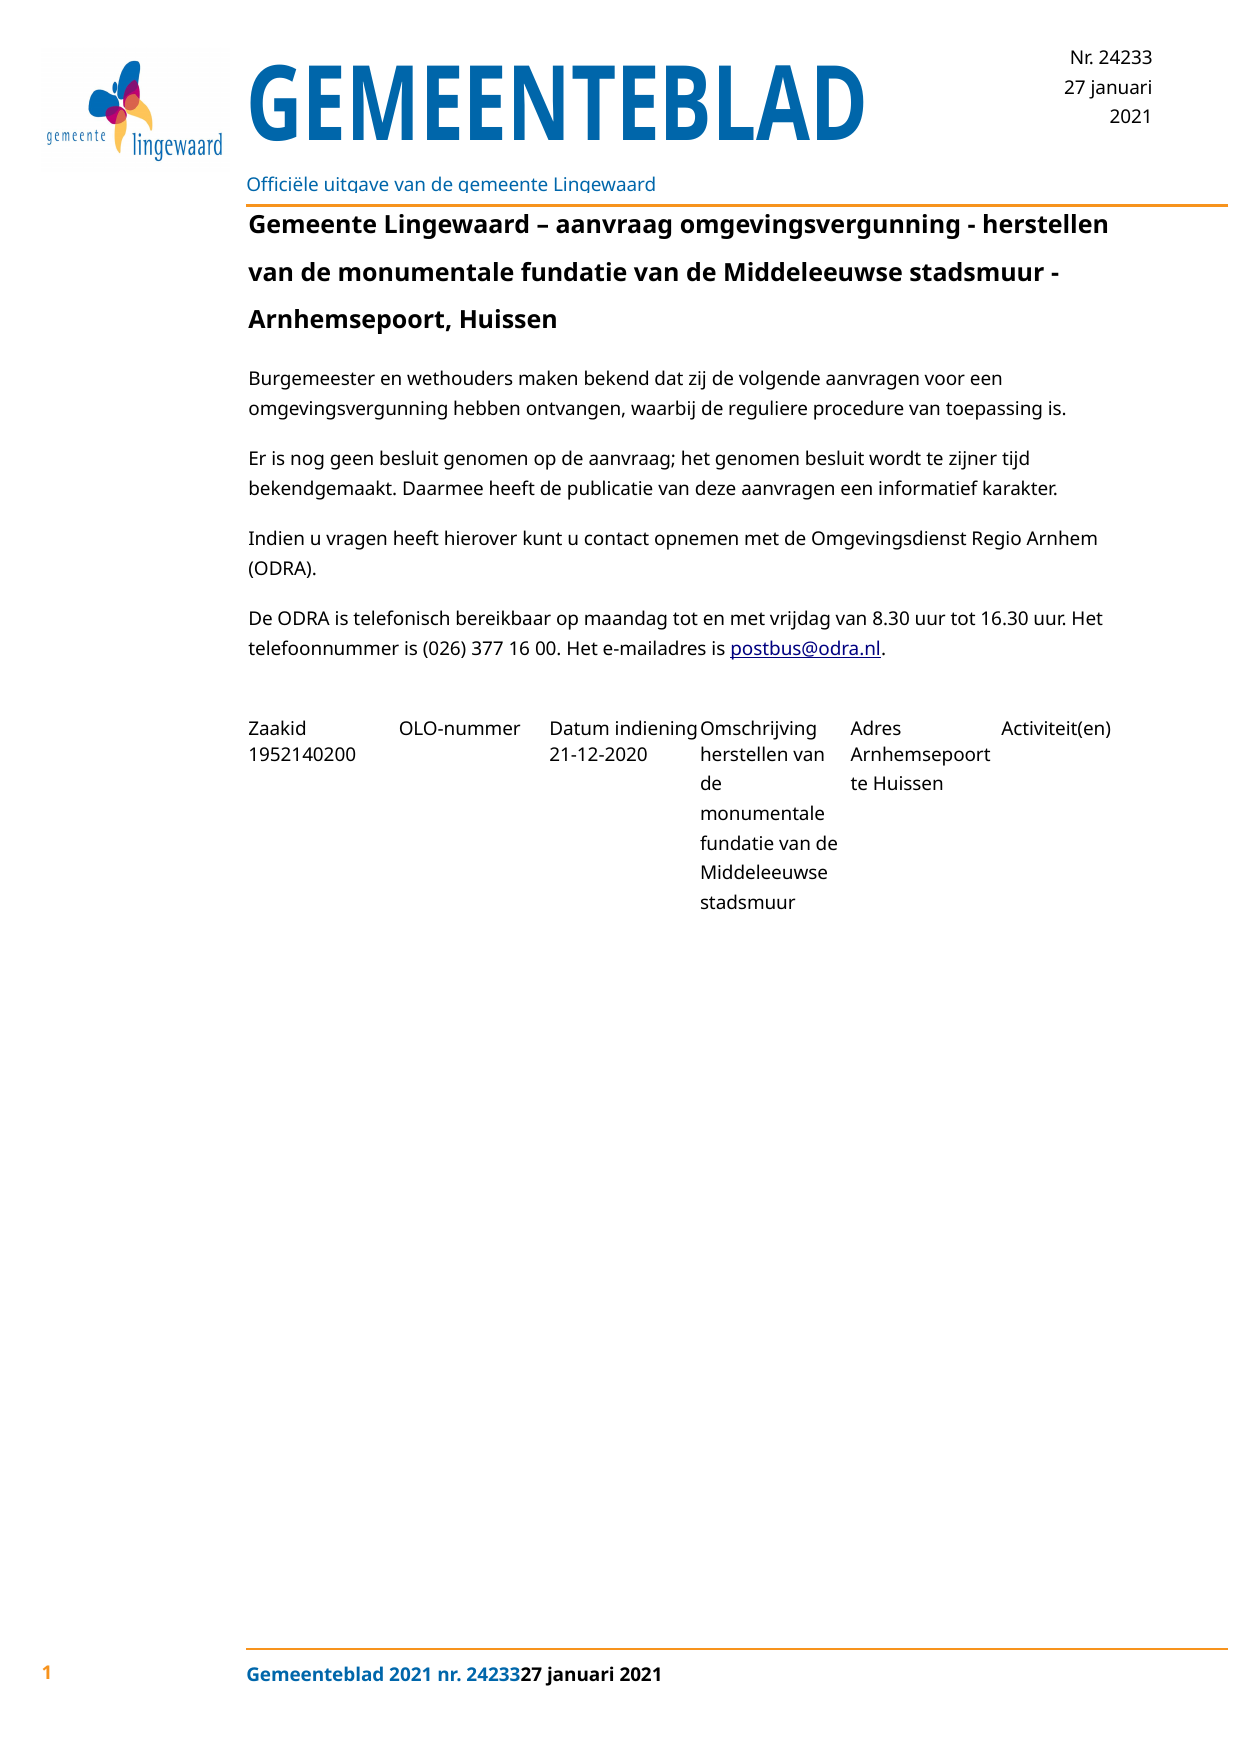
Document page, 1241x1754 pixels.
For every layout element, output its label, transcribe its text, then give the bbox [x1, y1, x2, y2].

text Er is nog geen besluit genomen op de aanvraag; het genomen besluit wordt te zijner tijd bekendgemaakt. Daarmee heeft de publicatie van deze aanvragen een informatief karakter. [248, 446, 1152, 501]
table_cell 21-12-2020 [549, 741, 700, 914]
table_cell Arnhemsepoort te Huissen [850, 741, 1001, 914]
table_header OLO-nummer [399, 715, 549, 741]
table_cell [399, 741, 549, 914]
table_header Zaakid [248, 715, 398, 741]
text Burgemeester en wethouders maken bekend dat zij de volgende aanvragen voor een omgevingsvergunning hebben ontvangen, waarbij de reguliere procedure van toepassing is. [248, 366, 1152, 421]
table_cell [1001, 741, 1152, 914]
table_cell 1952140200 [248, 741, 398, 914]
picture [41, 47, 231, 172]
table_header Omschrijving [700, 715, 850, 741]
table_header Activiteit(en) [1001, 715, 1152, 741]
text Indien u vragen heeft hierover kunt u contact opnemen met de Omgevingsdienst Regio Arnhem (ODRA). [248, 526, 1152, 581]
text Gemeente Lingewaard – aanvraag omgevingsvergunning - herstellen van de monumentale fundatie van de Middeleeuwse stadsmuur - Arnhemsepoort, Huissen [248, 207, 1152, 336]
table_header Adres [850, 715, 1001, 741]
table_header Datum indiening [549, 715, 700, 741]
text De ODRA is telefonisch bereikbaar op maandag tot en met vrijdag van 8.30 uur tot 16.30 uur. Het telefoonnummer is (026) 377 16 00. Het e-mailadres is postbus@odra.nl. [248, 606, 1152, 661]
table_cell herstellen van de monumentale fundatie van de Middeleeuwse stadsmuur [700, 741, 850, 914]
